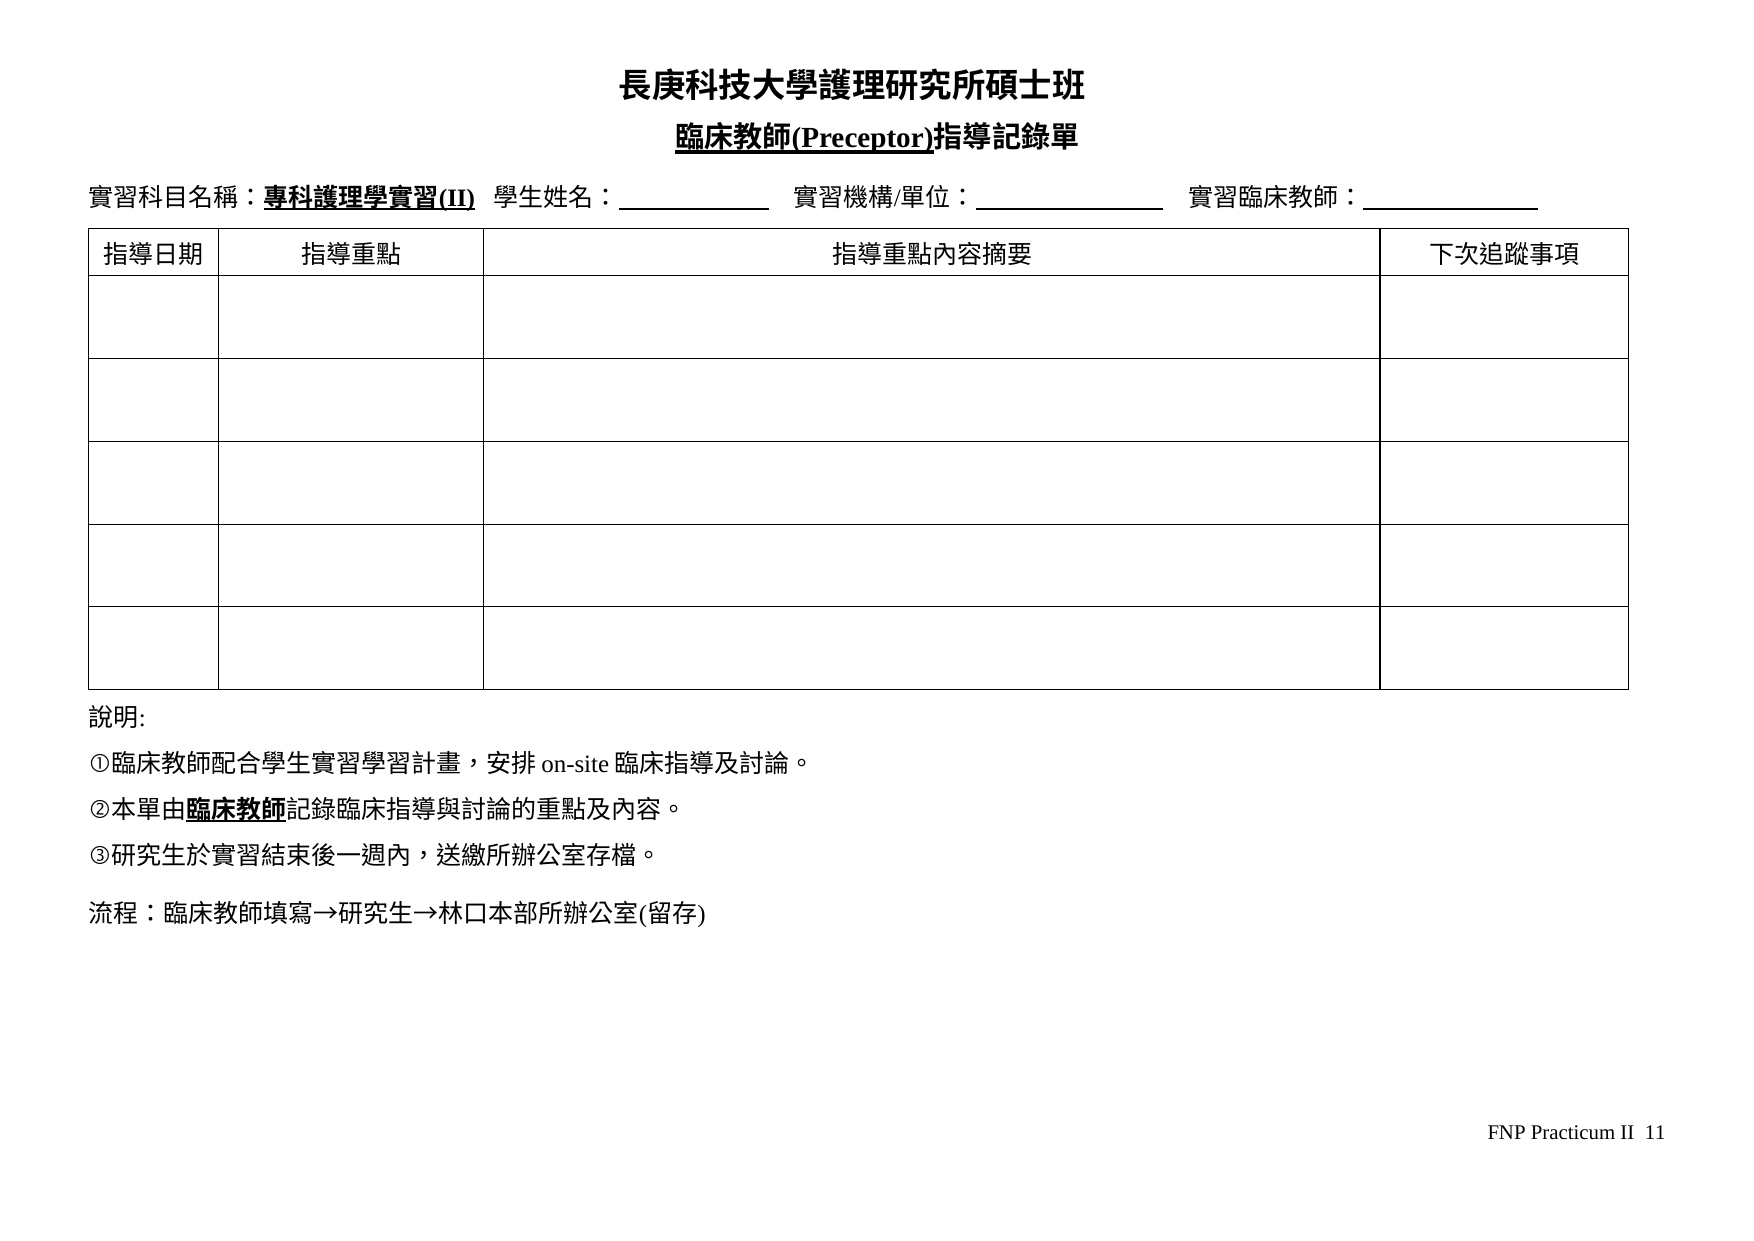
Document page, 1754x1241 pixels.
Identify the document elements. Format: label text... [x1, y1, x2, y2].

table_cell [219, 276, 483, 358]
table_header 指導日期 [89, 229, 218, 275]
table_cell [89, 442, 218, 523]
table_cell [1381, 359, 1628, 441]
table_cell [1381, 607, 1628, 689]
table_cell [89, 607, 218, 689]
table_cell [1381, 442, 1628, 523]
table_header 下次追蹤事項 [1381, 229, 1628, 275]
table_cell [219, 359, 483, 441]
text 臨床教師配合學生實習學習計畫，安排on-site臨床指導及討論。 [89, 736, 1665, 782]
table_cell [1381, 525, 1628, 606]
table_cell [219, 607, 483, 689]
text 說明: [89, 690, 1665, 736]
table_header 指導重點 [219, 229, 483, 275]
table_cell [484, 607, 1379, 689]
text 研究生於實習結束後一週內，送繳所辦公室存檔。 [89, 827, 1665, 873]
table_cell [89, 525, 218, 606]
table_cell [219, 442, 483, 523]
table_cell [484, 442, 1379, 523]
text 臨床教師(Preceptor)指導記錄單 [89, 107, 1665, 157]
table_cell [484, 359, 1379, 441]
text 實習科目名稱：專科護理學實習(II) 學生姓名： 實習機構/單位： 實習臨床教師： [89, 170, 1665, 216]
text 流程：臨床教師填寫→研究生→林口本部所辦公室(留存) [89, 886, 1615, 932]
table_cell [89, 359, 218, 441]
table_cell [1381, 276, 1628, 358]
text 本單由臨床教師記錄臨床指導與討論的重點及內容。 [89, 782, 1665, 827]
table_header 指導重點內容摘要 [484, 229, 1379, 275]
table_cell [484, 276, 1379, 358]
table_cell [484, 525, 1379, 606]
text 長庚科技大學護理研究所碩士班 [89, 59, 1615, 107]
table_cell [219, 525, 483, 606]
table_cell [89, 276, 218, 358]
